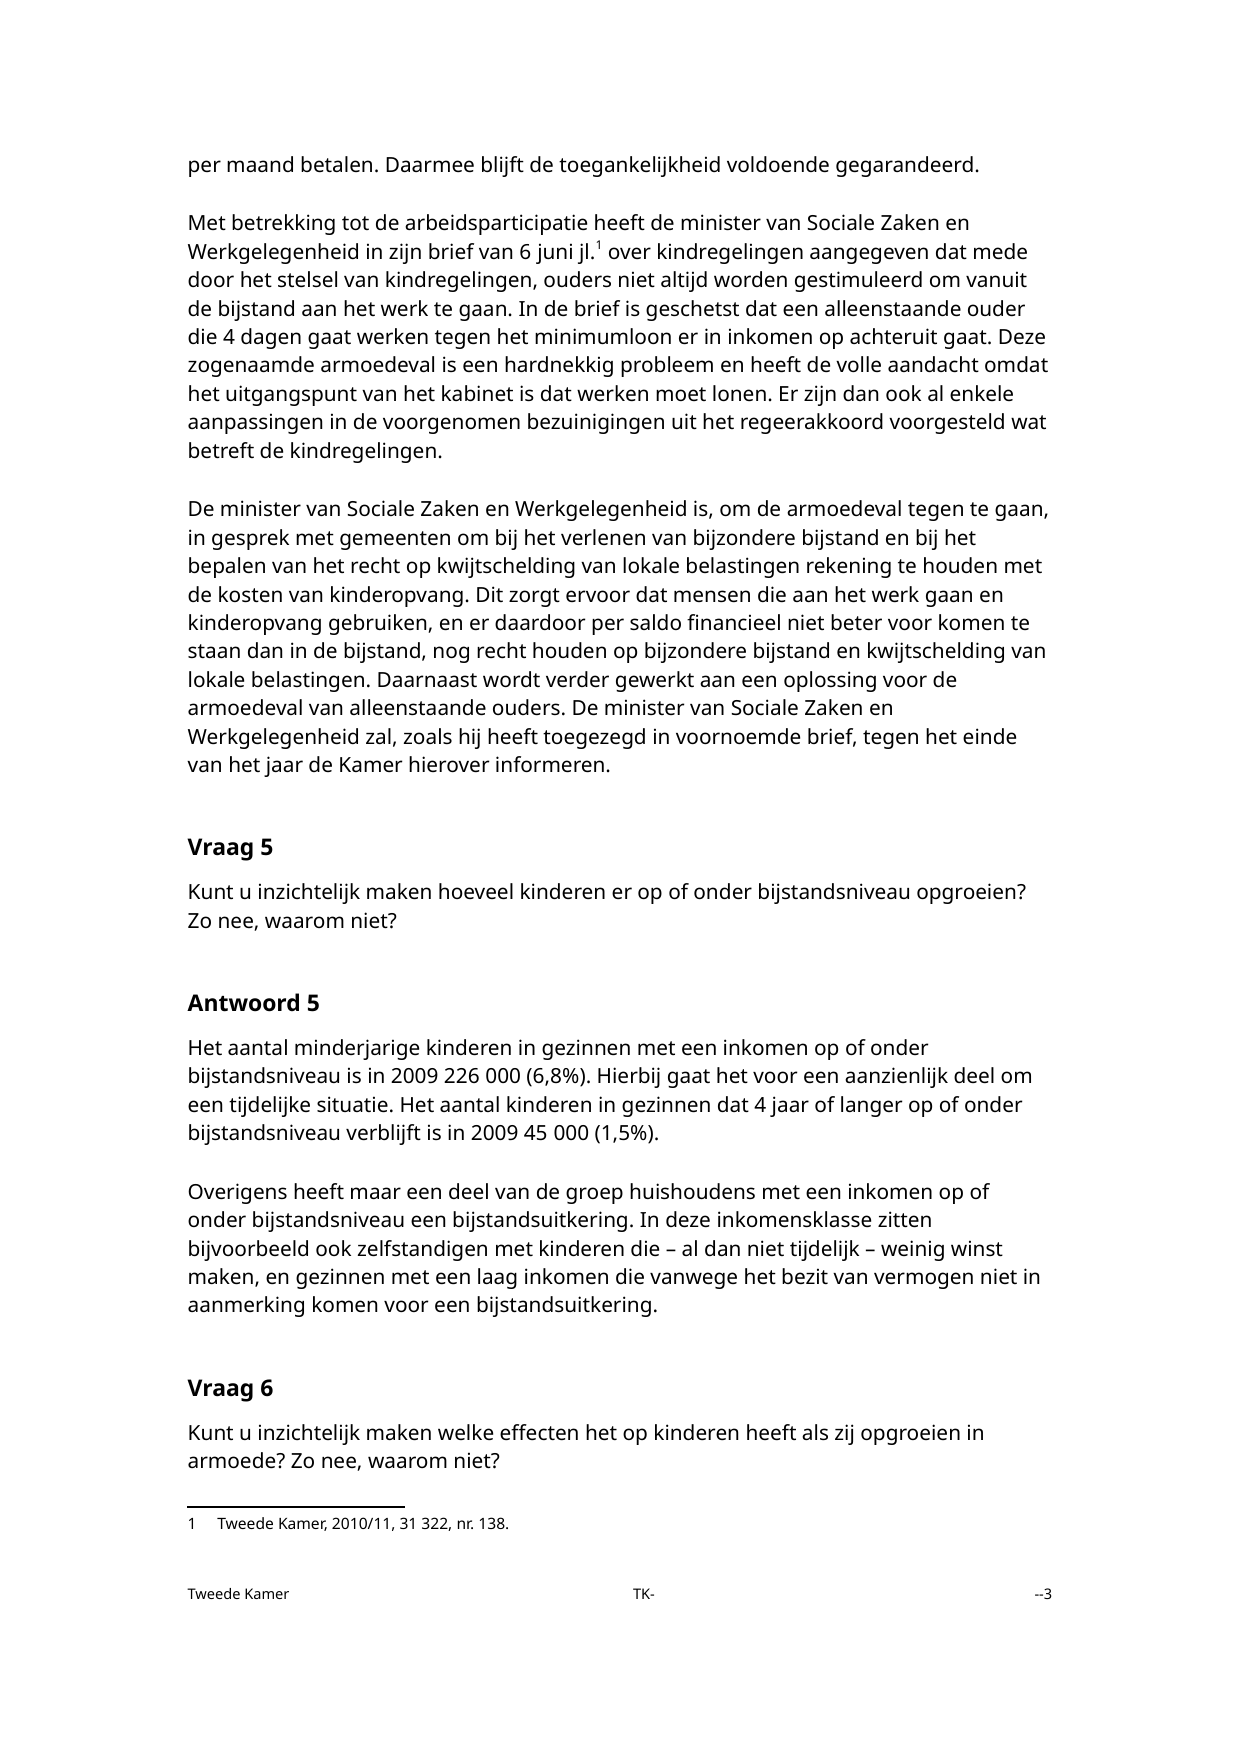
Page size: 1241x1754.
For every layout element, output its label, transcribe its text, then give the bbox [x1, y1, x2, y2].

subtitle Vraag 5 [187, 831, 1053, 862]
text Kunt u inzichtelijk maken welke effecten het op kinderen heeft als zij opgroeien in armoede? Zo nee, waarom niet? [187, 1418, 1053, 1475]
text Overigens heeft maar een deel van de groep huishoudens met een inkomen op of onder bijstandsniveau een bijstandsuitkering. In deze inkomensklasse zitten bijvoorbeeld ook zelfstandigen met kinderen die – al dan niet tijdelijk – weinig winst maken, en gezinnen met een laag inkomen die vanwege het bezit van vermogen niet in aanmerking komen voor een bijstandsuitkering. [187, 1177, 1053, 1319]
text per maand betalen. Daarmee blijft de toegankelijkheid voldoende gegarandeerd. [187, 150, 1053, 178]
subtitle Vraag 6 [187, 1372, 1053, 1403]
text De minister van Sociale Zaken en Werkgelegenheid is, om de armoedeval tegen te gaan, in gesprek met gemeenten om bij het verlenen van bijzondere bijstand en bij het bepalen van het recht op kwijtschelding van lokale belastingen rekening te houden met de kosten van kinderopvang. Dit zorgt ervoor dat mensen die aan het werk gaan en kinderopvang gebruiken, en er daardoor per saldo financieel niet beter voor komen te staan dan in de bijstand, nog recht houden op bijzondere bijstand en kwijtschelding van lokale belastingen. Daarnaast wordt verder gewerkt aan een oplossing voor de armoedeval van alleenstaande ouders. De minister van Sociale Zaken en Werkgelegenheid zal, zoals hij heeft toegezegd in voornoemde brief, tegen het einde van het jaar de Kamer hierover informeren. [187, 494, 1053, 779]
subtitle Antwoord 5 [187, 987, 1053, 1018]
text Het aantal minderjarige kinderen in gezinnen met een inkomen op of onder bijstandsniveau is in 2009 226 000 (6,8%). Hierbij gaat het voor een aanzienlijk deel om een tijdelijke situatie. Het aantal kinderen in gezinnen dat 4 jaar of langer op of onder bijstandsniveau verblijft is in 2009 45 000 (1,5%). [187, 1033, 1053, 1147]
text Tweede Kamer, 2010/11, 31 322, nr. 138. [187, 1506, 1053, 1534]
text Kunt u inzichtelijk maken hoeveel kinderen er op of onder bijstandsniveau opgroeien? Zo nee, waarom niet? [187, 877, 1053, 934]
text Met betrekking tot de arbeidsparticipatie heeft de minister van Sociale Zaken en Werkgelegenheid in zijn brief van 6 juni jl. over kindregelingen aangegeven dat mede door het stelsel van kindregelingen, ouders niet altijd worden gestimuleerd om vanuit de bijstand aan het werk te gaan. In de brief is geschetst dat een alleenstaande ouder die 4 dagen gaat werken tegen het minimumloon er in inkomen op achteruit gaat. Deze zogenaamde armoedeval is een hardnekkig probleem en heeft de volle aandacht omdat het uitgangspunt van het kabinet is dat werken moet lonen. Er zijn dan ook al enkele aanpassingen in de voorgenomen bezuinigingen uit het regeerakkoord voorgesteld wat betreft de kindregelingen. [187, 208, 1053, 464]
